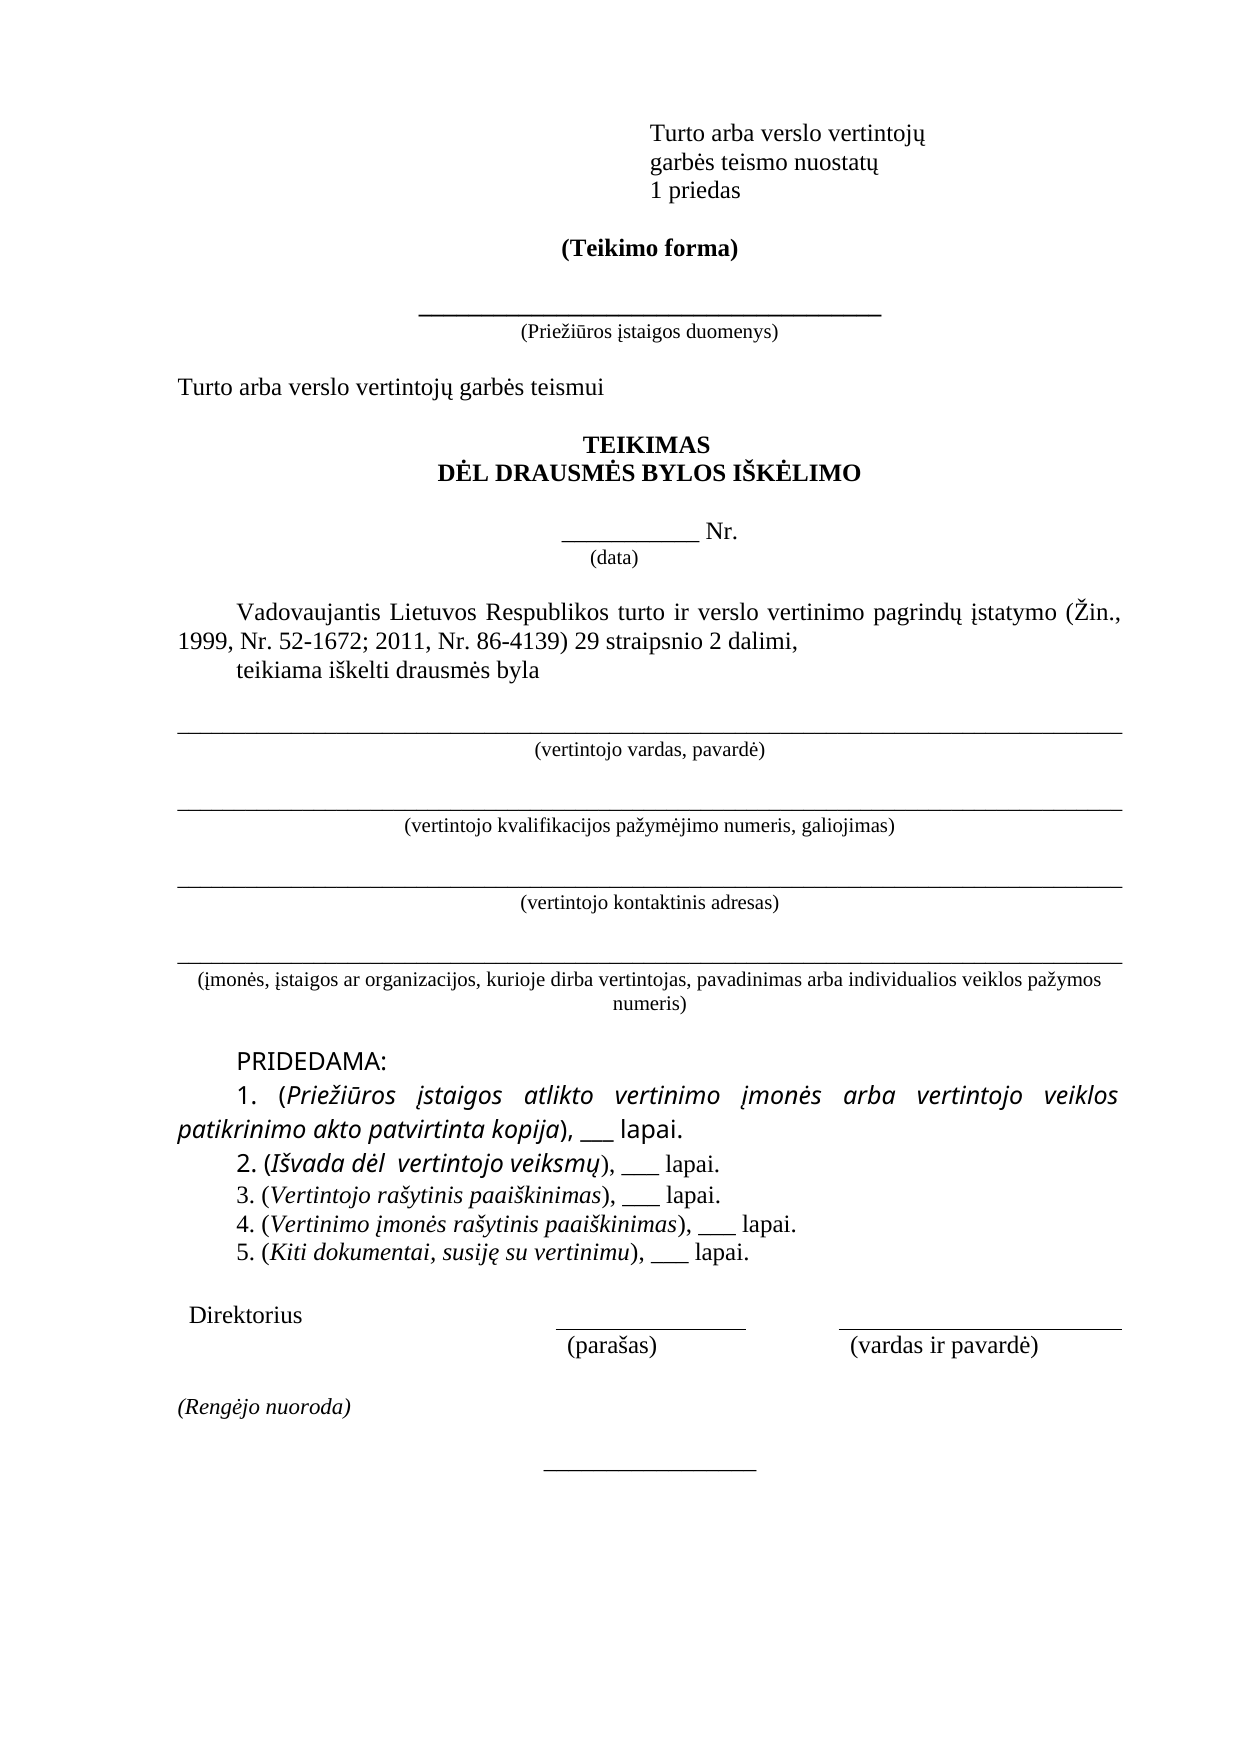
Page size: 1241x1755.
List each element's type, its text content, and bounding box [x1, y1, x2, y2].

text (Priežiūros įstaigos duomenys) [177, 319, 1122, 343]
text 3. (Vertintojo rašytinis paaiškinimas), ___ lapai. [177, 1180, 1122, 1209]
text 1 priedas [649, 176, 1122, 204]
text _ [177, 787, 1122, 810]
text (įmonės, įstaigos ar organizacijos, kurioje dirba vertintojas, pavadinimas arba individualios veiklos pažymos numeris) [177, 967, 1122, 1015]
table_header [556, 1300, 746, 1329]
text (vertintojo vardas, pavardė) [177, 736, 1122, 761]
text _____________________________________ [177, 291, 1122, 319]
text _ [177, 940, 1122, 963]
text (Rengėjo nuoroda) [177, 1393, 1122, 1419]
text 1. (Priežiūros įstaigos atlikto vertinimo įmonės arba vertintojo veiklos patikrinimo akto patvirtinta kopija), ___ lapai. [177, 1078, 1122, 1146]
text garbės teismo nuostatų [649, 147, 1122, 176]
text Turto arba verslo vertintojų [649, 118, 1122, 147]
table_cell [489, 1329, 556, 1359]
table_cell [177, 1329, 488, 1359]
text _________________ [177, 1446, 1122, 1474]
text Turto arba verslo vertintojų garbės teismui [177, 372, 1122, 401]
text Vadovaujantis Lietuvos Respublikos turto ir verslo vertinimo pagrindų įstatymo (Žin., 1999, Nr. 52-1672; 2011, Nr. 86-4139) 29 straipsnio 2 dalimi, [177, 597, 1122, 655]
text (vertintojo kvalifikacijos pažymėjimo numeris, galiojimas) [177, 813, 1122, 837]
text teikiama iškelti drausmės byla [177, 655, 1122, 684]
text _ [177, 864, 1122, 887]
text 4. (Vertinimo įmonės rašytinis paaiškinimas), ___ lapai. [177, 1209, 1122, 1237]
table_cell (vardas ir pavardė) [839, 1330, 1122, 1359]
table_cell (parašas) [556, 1330, 746, 1359]
text ___________ Nr. [177, 516, 1122, 545]
text (data) [177, 545, 1122, 569]
table_header [746, 1300, 838, 1329]
text _ [177, 710, 1122, 733]
text DĖL DRAUSMĖS BYLOS IŠKĖLIMO [177, 458, 1122, 487]
text TEIKIMAS [177, 430, 1122, 458]
table_header Direktorius [177, 1300, 488, 1329]
text (vertintojo kontaktinis adresas) [177, 890, 1122, 914]
table_cell [746, 1329, 838, 1359]
text PRIDEDAMA: [177, 1044, 1122, 1078]
text 5. (Kiti dokumentai, susiję su vertinimu), ___ lapai. [177, 1237, 1122, 1266]
text 2. (Išvada dėl vertintojo veiksmų), ___ lapai. [177, 1146, 1122, 1180]
table_header [489, 1300, 556, 1329]
table_header [839, 1300, 1122, 1329]
text (Teikimo forma) [177, 233, 1122, 262]
